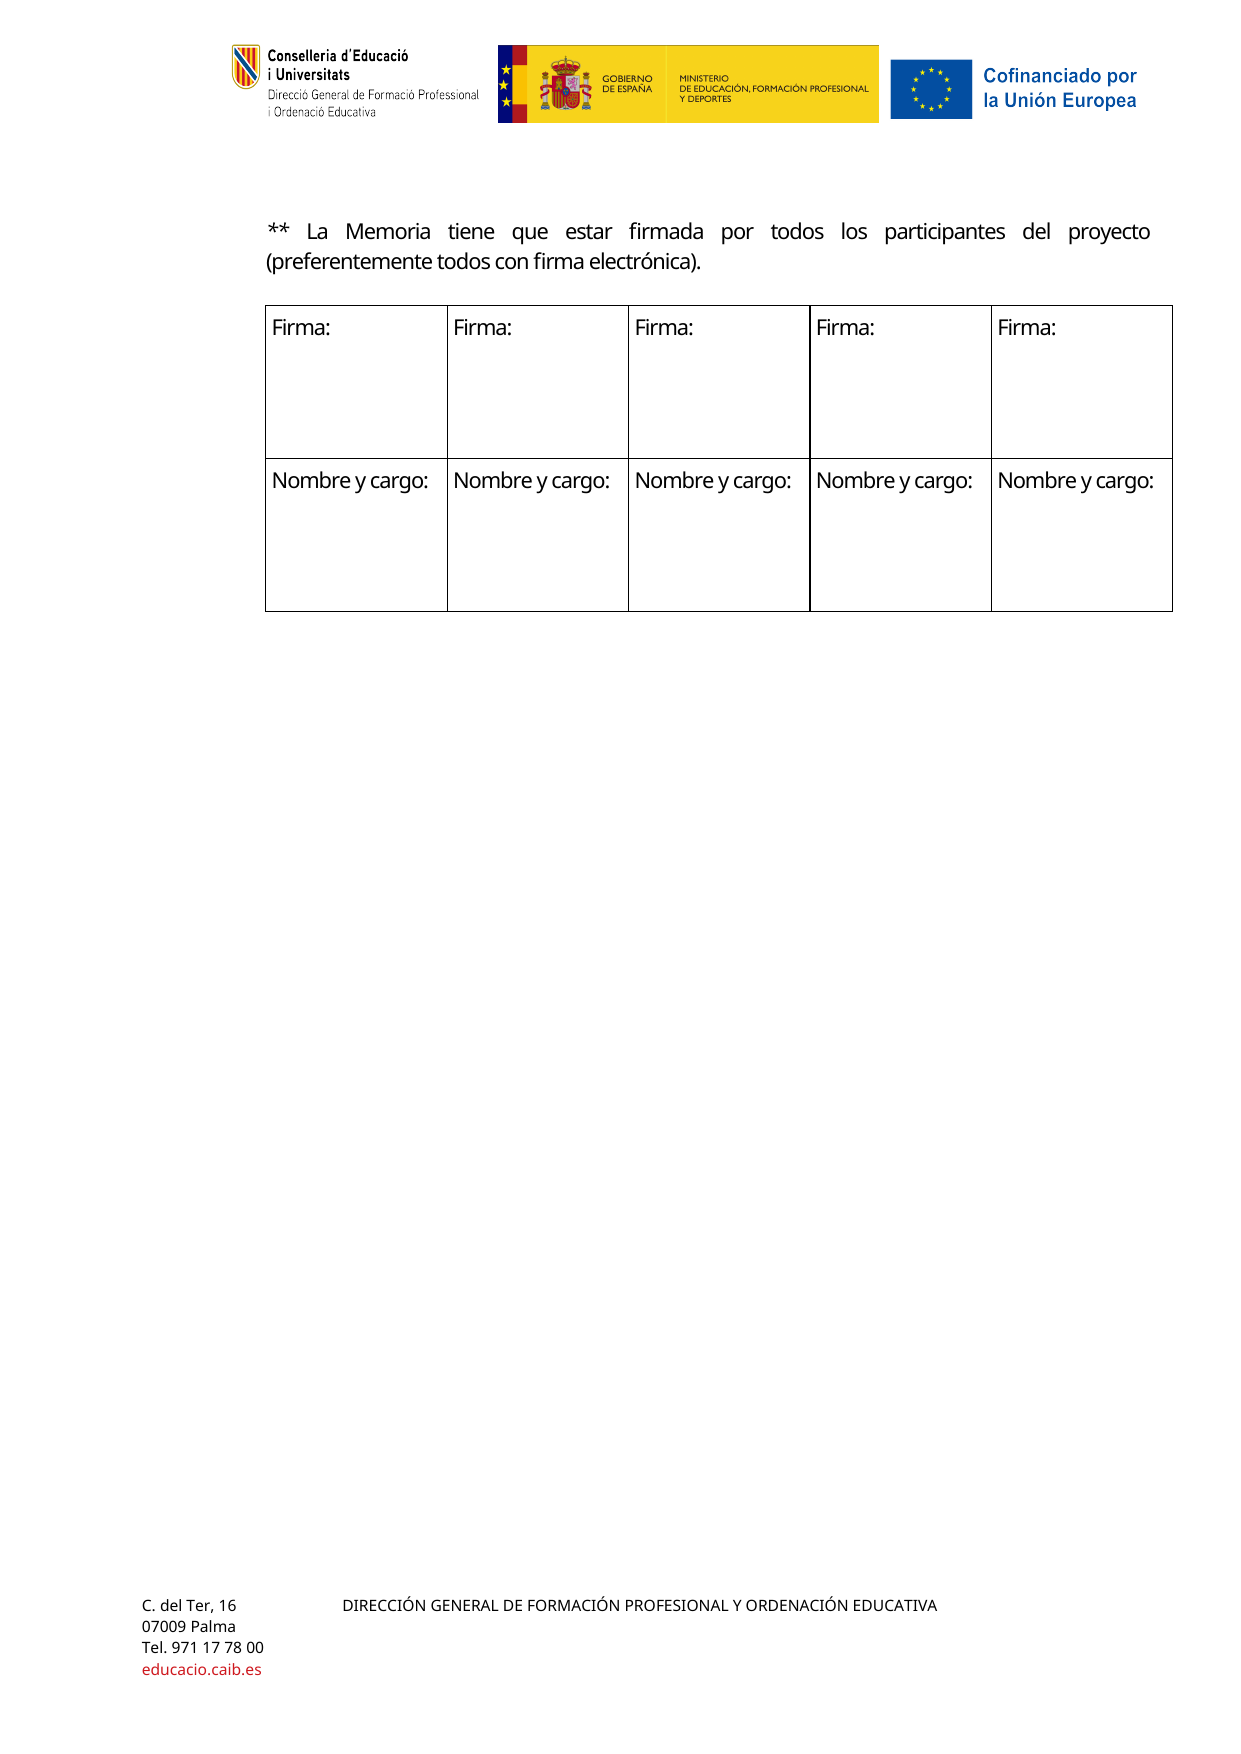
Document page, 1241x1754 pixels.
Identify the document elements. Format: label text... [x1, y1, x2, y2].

table_header Firma: [811, 306, 991, 458]
table_cell Nombre y cargo: [629, 459, 809, 611]
table_cell Nombre y cargo: [992, 459, 1172, 611]
table_header Firma: [629, 306, 809, 458]
table_header Firma: [266, 306, 447, 458]
picture [498, 45, 879, 123]
table_cell Nombre y cargo: [811, 459, 991, 611]
picture [887, 56, 1180, 123]
text ** La Memoria tiene que estar firmada por todos los participantes del proyecto (preferentemente todos con firma electrónica). [266, 216, 1152, 275]
table_cell Nombre y cargo: [448, 459, 628, 611]
table_header Firma: [448, 306, 628, 458]
picture [227, 40, 484, 121]
table_header Firma: [992, 306, 1172, 458]
table_cell Nombre y cargo: [266, 459, 447, 611]
